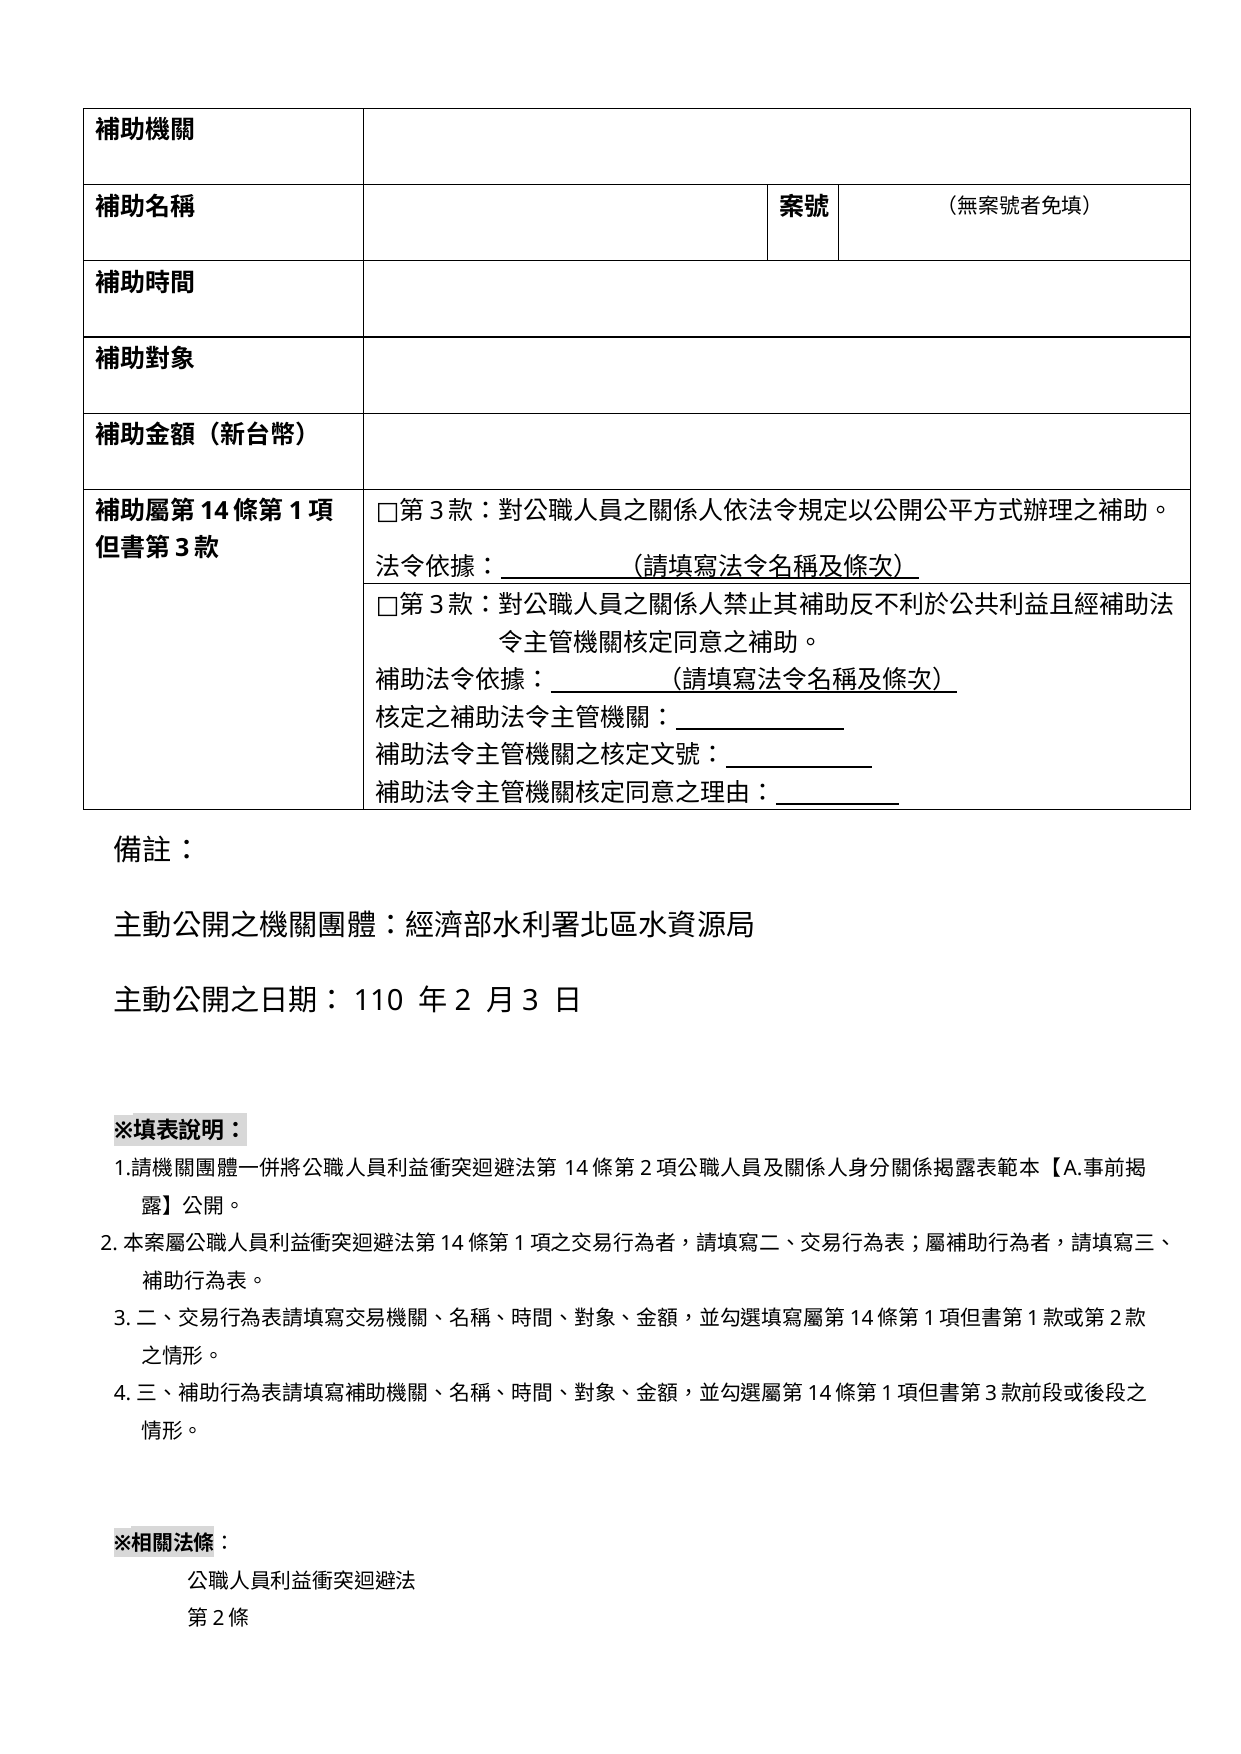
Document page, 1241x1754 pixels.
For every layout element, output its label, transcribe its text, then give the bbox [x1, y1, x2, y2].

text 主動公開之日期： 110 年 2 月 3 日 [113, 960, 1147, 1035]
table_cell [364, 338, 1190, 412]
text 備註： [113, 810, 1147, 885]
text 1.請機關團體一併將公職人員利益衝突迴避法第14條第2項公職人員及關係人身分關係揭露表範本【A.事前揭露】公開。 [113, 1148, 1147, 1223]
text ※相關法條： [113, 1523, 1147, 1560]
table_cell □第3款：對公職人員之關係人依法令規定以公開公平方式辦理之補助。 法令依據： （請填寫法令名稱及條次） [364, 490, 1190, 583]
text 主動公開之機關團體：經濟部水利署北區水資源局 [113, 885, 1147, 960]
text 2. 本案屬公職人員利益衝突迴避法第14條第1項之交易行為者，請填寫二、交易行為表；屬補助行為者，請填寫三、補助行為表。 [84, 1223, 1162, 1298]
table_cell 補助對象 [84, 338, 363, 412]
table_cell （無案號者免填） [839, 185, 1190, 260]
text ※填表說明： [113, 1110, 1147, 1148]
text 4. 三、補助行為表請填寫補助機關、名稱、時間、對象、金額，並勾選屬第14條第1項但書第3款前段或後段之情形。 [113, 1373, 1147, 1448]
table_cell 補助機關 [84, 109, 363, 184]
table_cell [364, 414, 1190, 488]
table_cell [364, 185, 767, 260]
table_cell 案號 [768, 185, 838, 260]
table_cell [364, 261, 1190, 336]
table_cell 補助屬第14條第1項但書第3款 [84, 490, 363, 809]
text 第2條 [187, 1598, 1053, 1635]
table_cell [364, 109, 1190, 184]
text 3. 二、交易行為表請填寫交易機關、名稱、時間、對象、金額，並勾選填寫屬第14條第1項但書第1款或第2款之情形。 [113, 1298, 1147, 1373]
table_cell □第3款：對公職人員之關係人禁止其補助反不利於公共利益且經補助法令主管機關核定同意之補助。 補助法令依據： （請填寫法令名稱及條次） 核定之補助法令主管機關： 補助法令主管機關之核定文號： 補助法令主管機關核定同意之理由： [364, 584, 1190, 809]
table_cell 補助金額（新台幣） [84, 414, 363, 488]
text 公職人員利益衝突迴避法 [187, 1560, 1053, 1598]
table_cell 補助名稱 [84, 185, 363, 260]
table_cell 補助時間 [84, 261, 363, 336]
